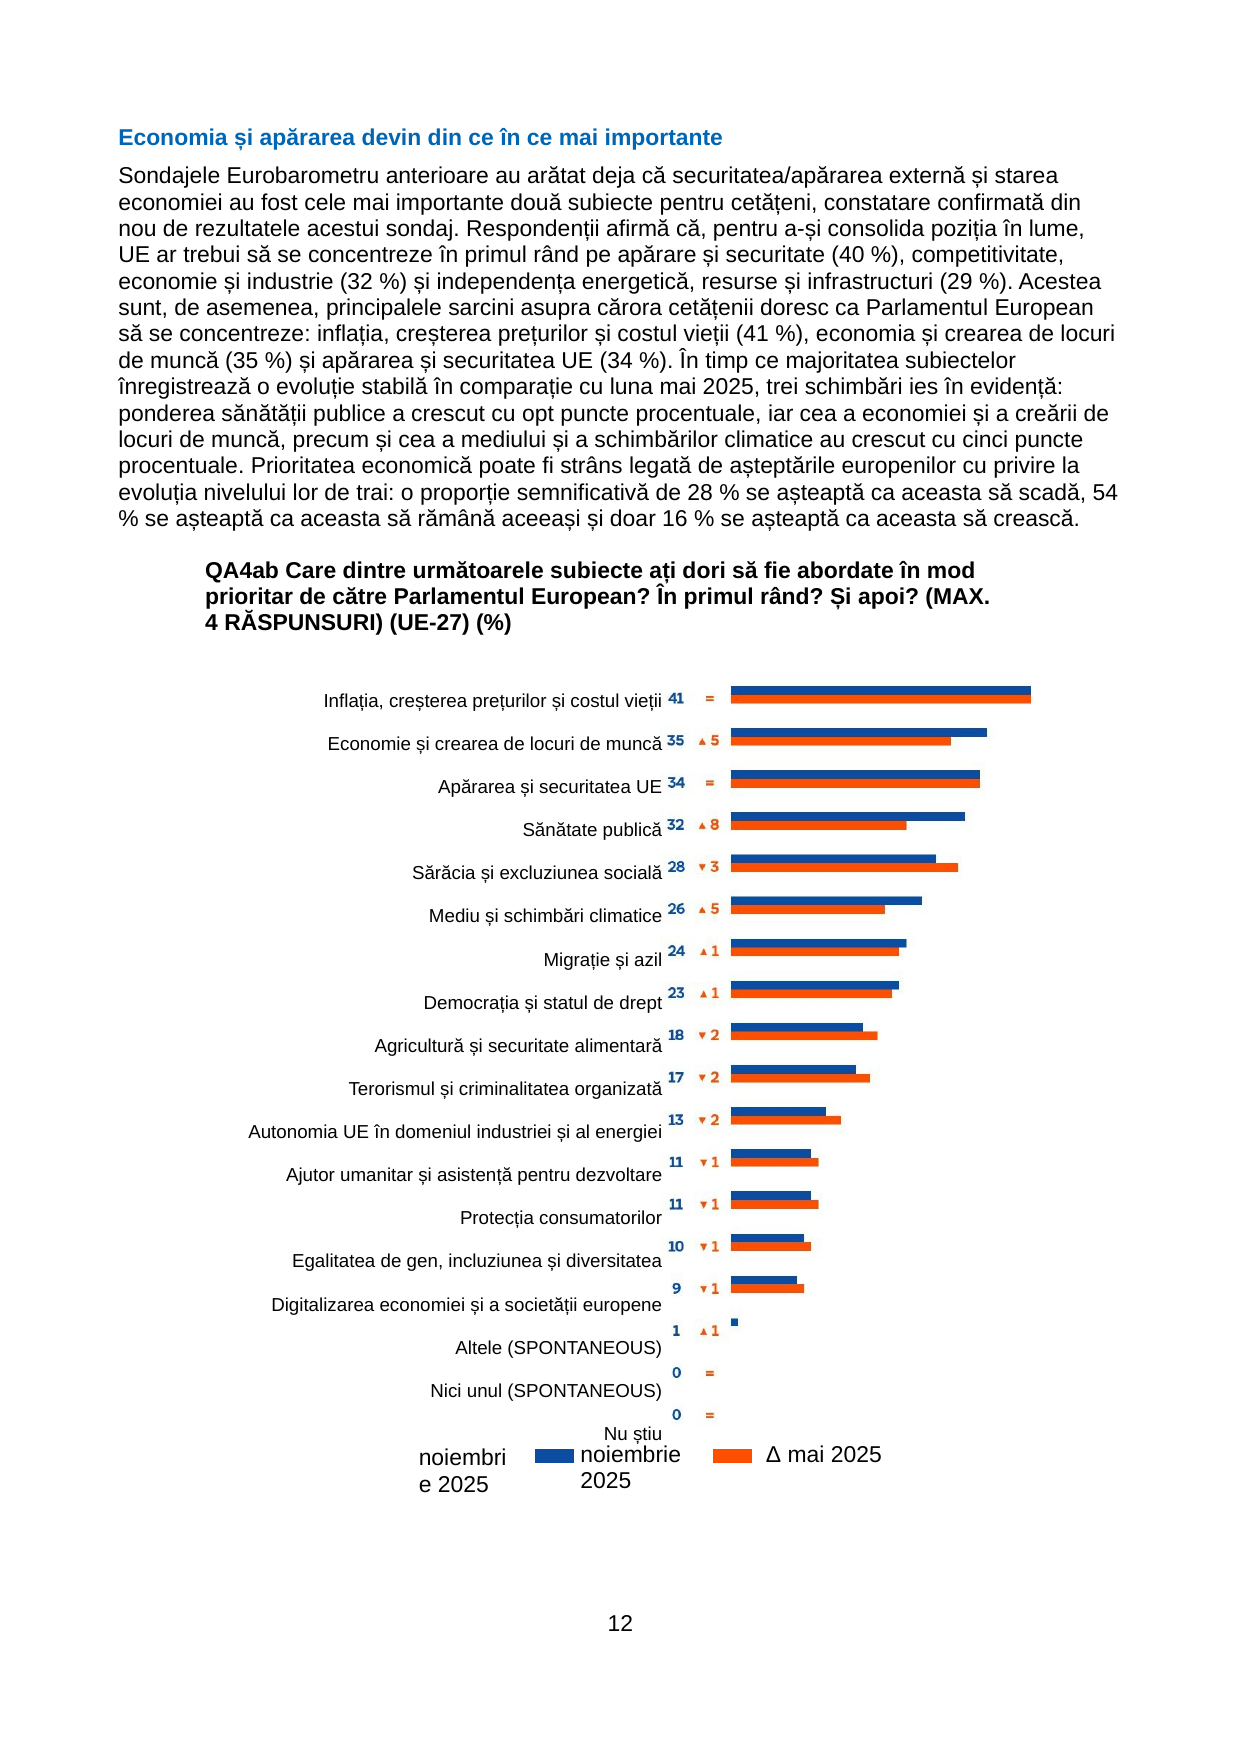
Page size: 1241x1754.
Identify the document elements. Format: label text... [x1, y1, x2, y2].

text Economia și apărarea devin din ce în ce mai importante [118, 124, 1122, 150]
picture [530, 1445, 753, 1467]
picture [660, 682, 1060, 1432]
text Sondajele Eurobarometru anterioare au arătat deja că securitatea/apărarea externă și starea economiei au fost cele mai importante două subiecte pentru cetățeni, constatare confirmată din nou de rezultatele acestui sondaj. Respondenții afirmă că, pentru a-și consolida poziția în lume, UE ar trebui să se concentreze în primul rând pe apărare și securitate (40 %), competitivitate, economie și industrie (32 %) și independența energetică, resurse și infrastructuri (29 %). Acestea sunt, de asemenea, principalele sarcini asupra cărora cetățenii doresc ca Parlamentul European să se concentreze: inflația, creșterea prețurilor și costul vieții (41 %), economia și crearea de locuri de muncă (35 %) și apărarea și securitatea UE (34 %). În timp ce majoritatea subiectelor înregistrează o evoluție stabilă în comparație cu luna mai 2025, trei schimbări ies în evidență: ponderea sănătății publice a crescut cu opt puncte procentuale, iar cea a economiei și a creării de locuri de muncă, precum și cea a mediului și a schimbărilor climatice au crescut cu cinci puncte procentuale. Prioritatea economică poate fi strâns legată de așteptările europenilor cu privire la evoluția nivelului lor de trai: o proporție semnificativă de 28 % se așteaptă ca aceasta să scadă, 54 % se așteaptă ca aceasta să rămână aceeași și doar 16 % se așteaptă ca aceasta să crească. [118, 162, 1122, 531]
